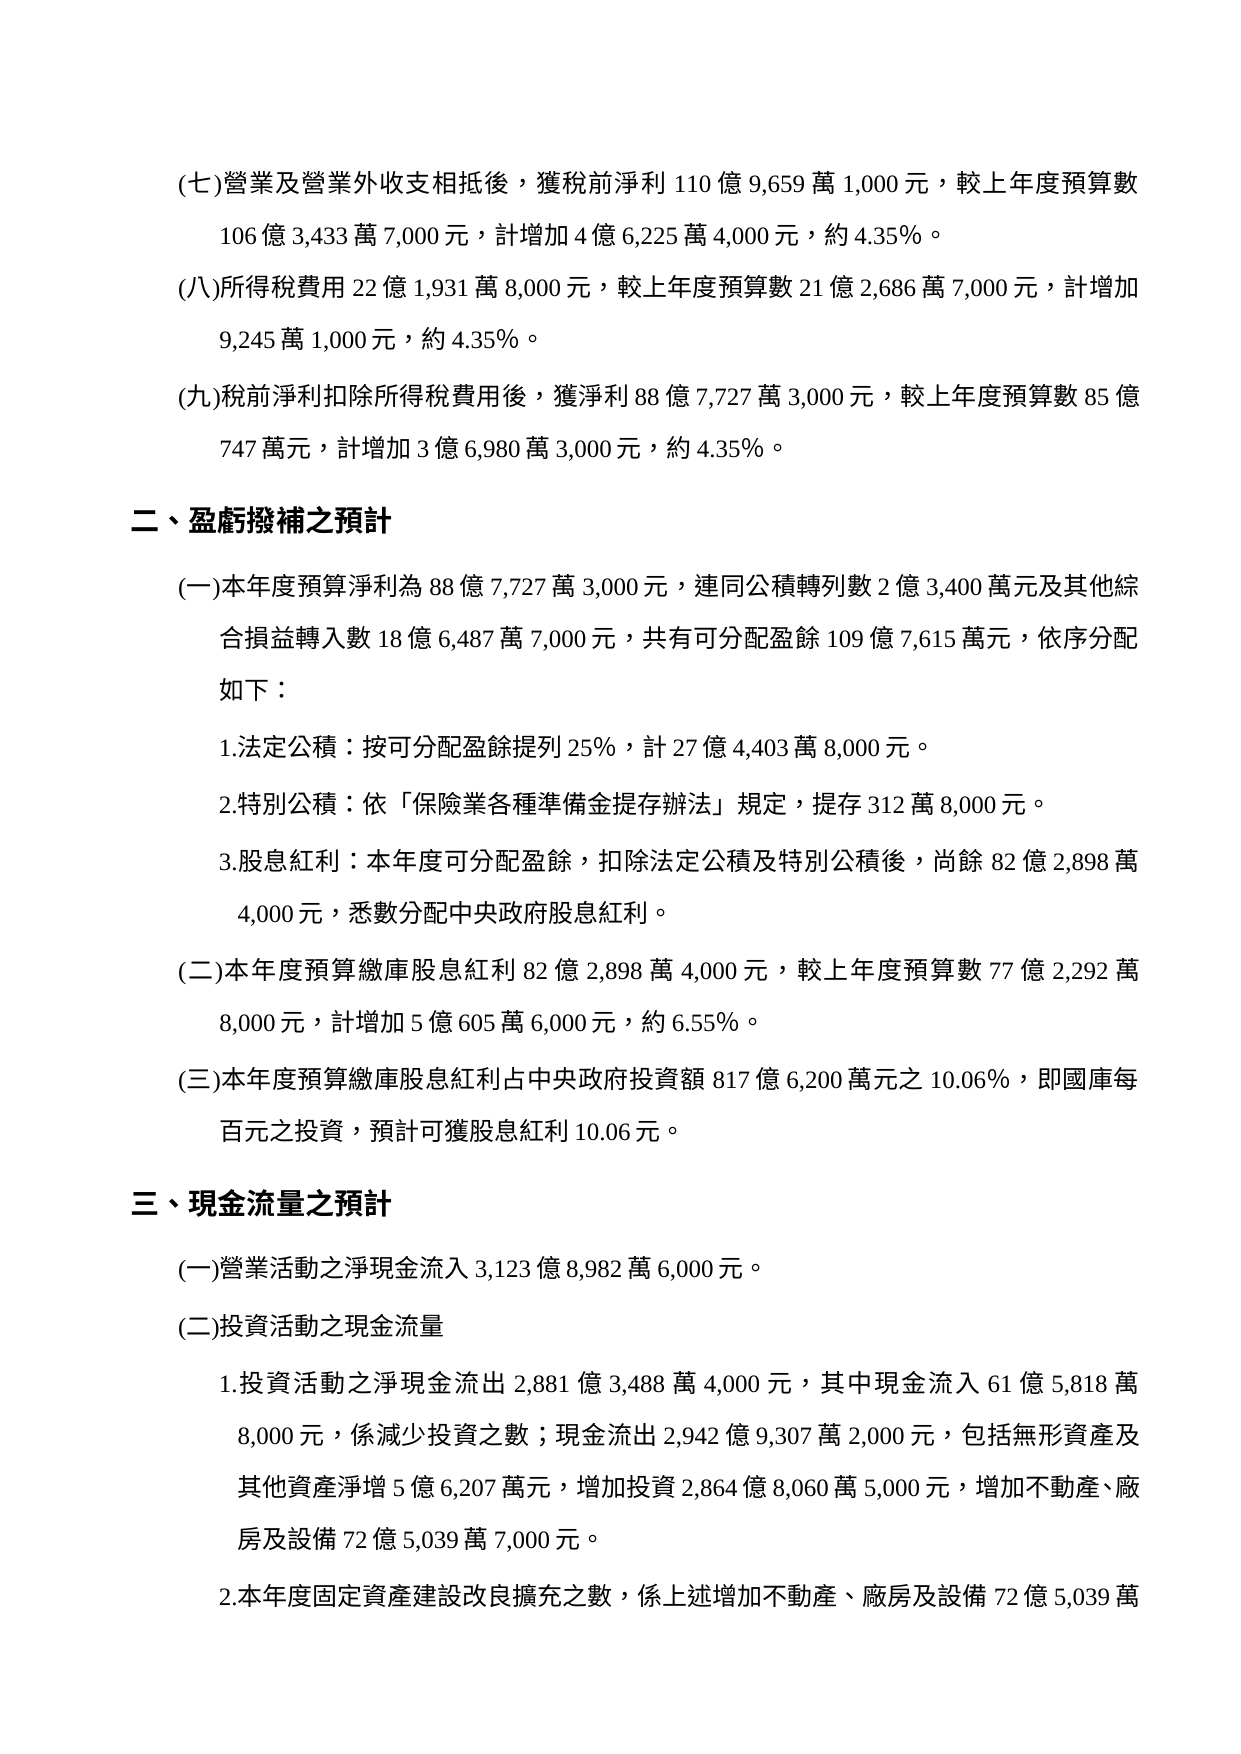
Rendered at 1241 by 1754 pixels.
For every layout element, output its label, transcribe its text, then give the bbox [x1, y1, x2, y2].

text 2.特別公積：依「保險業各種準備金提存辦法」規定，提存312萬8,000元。 [219, 768, 1140, 821]
text (八)所得稅費用22億1,931萬8,000元，較上年度預算數21億2,686萬7,000元，計增加9,245萬1,000元，約4.35％。 [178, 252, 1140, 356]
subtitle 二、盈虧撥補之預計 [130, 490, 1140, 540]
text (三)本年度預算繳庫股息紅利占中央政府投資額817億6,200萬元之10.06％，即國庫每百元之投資，預計可獲股息紅利10.06元。 [178, 1044, 1140, 1148]
text 1.投資活動之淨現金流出2,881億3,488萬4,000元，其中現金流入61億5,818萬8,000元，係減少投資之數；現金流出2,942億9,307萬2,000元，包括無形資產及其他資產淨增5億6,207萬元，增加投資2,864億8,060萬5,000元，增加不動產、廠房及設備72億5,039萬7,000元。 [219, 1347, 1140, 1556]
text 3.股息紅利：本年度可分配盈餘，扣除法定公積及特別公積後，尚餘82億2,898萬4,000元，悉數分配中央政府股息紅利。 [219, 826, 1140, 930]
subtitle 三、現金流量之預計 [130, 1173, 1140, 1223]
text (九)稅前淨利扣除所得稅費用後，獲淨利88億7,727萬3,000元，較上年度預算數85億747萬元，計增加3億6,980萬3,000元，約4.35％。 [178, 361, 1140, 465]
text (七)營業及營業外收支相抵後，獲稅前淨利110億9,659萬1,000元，較上年度預算數106億3,433萬7,000元，計增加4億6,225萬4,000元，約4.35％。 [178, 148, 1140, 252]
text 2.本年度固定資產建設改良擴充之數，係上述增加不動產、廠房及設備72億5,039萬 [219, 1561, 1140, 1613]
text 1.法定公積：按可分配盈餘提列25％，計27億4,403萬8,000元。 [219, 711, 1140, 763]
text (一)本年度預算淨利為88億7,727萬3,000元，連同公積轉列數2億3,400萬元及其他綜合損益轉入數18億6,487萬7,000元，共有可分配盈餘109億7,615萬元，依序分配如下： [178, 550, 1140, 706]
text (一)營業活動之淨現金流入3,123億8,982萬6,000元。 [178, 1233, 1140, 1285]
text (二)本年度預算繳庫股息紅利82億2,898萬4,000元，較上年度預算數77億2,292萬8,000元，計增加5億605萬6,000元，約6.55％。 [178, 935, 1140, 1039]
text (二)投資活動之現金流量 [178, 1290, 1140, 1342]
